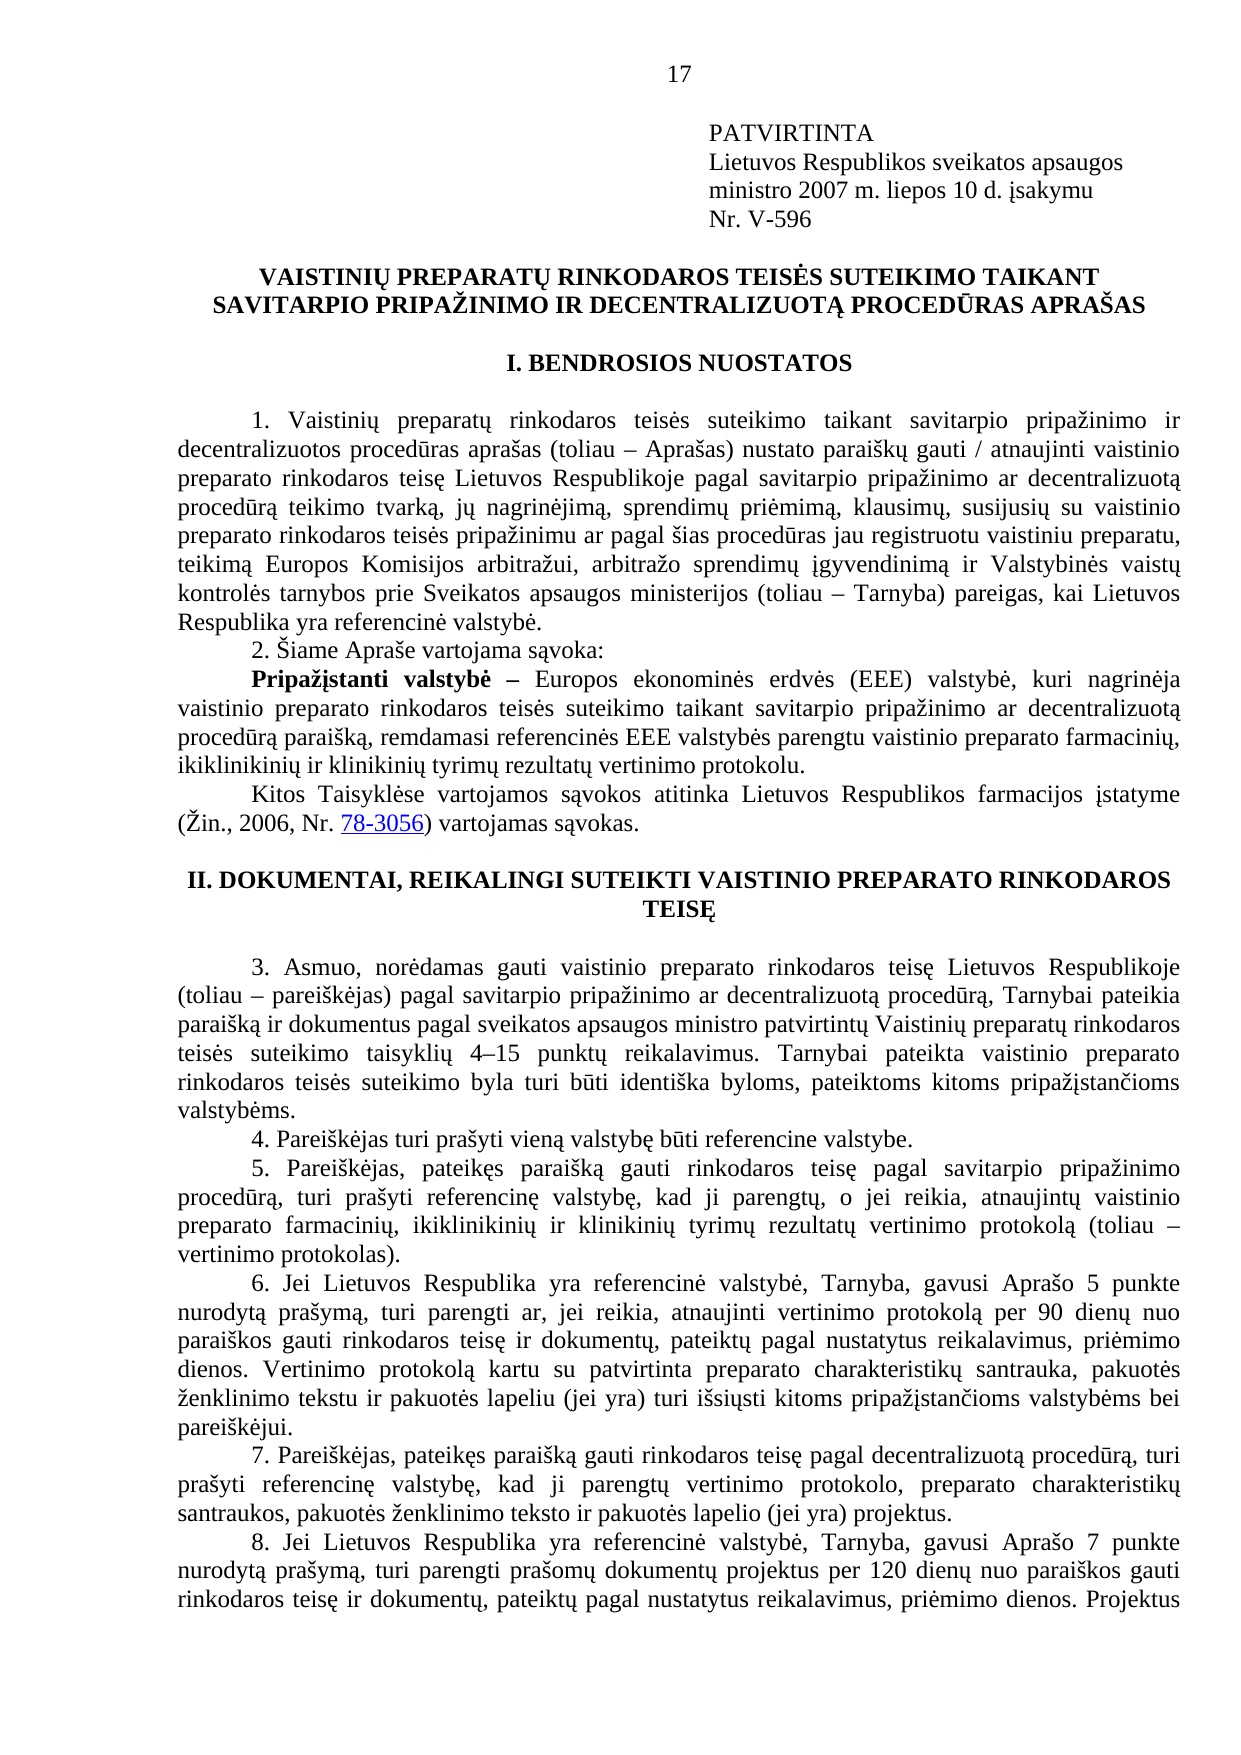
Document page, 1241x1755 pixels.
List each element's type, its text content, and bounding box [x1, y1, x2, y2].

text I. BENDROSIOS NUOSTATOS [177, 348, 1181, 377]
text 4. Pareiškėjas turi prašyti vieną valstybę būti referencine valstybe. [177, 1124, 1181, 1153]
text Pripažįstanti valstybė – Europos ekonominės erdvės (EEE) valstybė, kuri nagrinėja vaistinio preparato rinkodaros teisės suteikimo taikant savitarpio pripažinimo ar decentralizuotą procedūrą paraišką, remdamasi referencinės EEE valstybės parengtu vaistinio preparato farmacinių, ikiklinikinių ir klinikinių tyrimų rezultatų vertinimo protokolu. [177, 664, 1181, 779]
text ministro 2007 m. liepos 10 d. įsakymu [177, 176, 1181, 204]
text VAISTINIŲ PREPARATŲ RINKODAROS TEISĖS SUTEIKIMO TAIKANT SAVITARPIO PRIPAŽINIMO IR DECENTRALIZUOTĄ PROCEDŪRAS APRAŠAS [177, 262, 1181, 319]
text 2. Šiame Apraše vartojama sąvoka: [177, 636, 1181, 664]
text PATVIRTINTA [709, 118, 1181, 147]
text Kitos Taisyklėse vartojamos sąvokos atitinka Lietuvos Respublikos farmacijos įstatyme (Žin., 2006, Nr. 78-3056) vartojamas sąvokas. [177, 779, 1181, 837]
text 6. Jei Lietuvos Respublika yra referencinė valstybė, Tarnyba, gavusi Aprašo 5 punkte nurodytą prašymą, turi parengti ar, jei reikia, atnaujinti vertinimo protokolą per 90 dienų nuo paraiškos gauti rinkodaros teisę ir dokumentų, pateiktų pagal nustatytus reikalavimus, priėmimo dienos. Vertinimo protokolą kartu su patvirtinta preparato charakteristikų santrauka, pakuotės ženklinimo tekstu ir pakuotės lapeliu (jei yra) turi išsiųsti kitoms pripažįstančioms valstybėms bei pareiškėjui. [177, 1268, 1181, 1441]
text 8. Jei Lietuvos Respublika yra referencinė valstybė, Tarnyba, gavusi Aprašo 7 punkte nurodytą prašymą, turi parengti prašomų dokumentų projektus per 120 dienų nuo paraiškos gauti rinkodaros teisę ir dokumentų, pateiktų pagal nustatytus reikalavimus, priėmimo dienos. Projektus [177, 1527, 1181, 1613]
text II. DOKUMENTAI, REIKALINGI SUTEIKTI VAISTINIO PREPARATO RINKODAROS TEISĘ [177, 866, 1181, 923]
text Lietuvos Respublikos sveikatos apsaugos [177, 147, 1181, 176]
text 7. Pareiškėjas, pateikęs paraišką gauti rinkodaros teisę pagal decentralizuotą procedūrą, turi prašyti referencinę valstybę, kad ji parengtų vertinimo protokolo, preparato charakteristikų santraukos, pakuotės ženklinimo teksto ir pakuotės lapelio (jei yra) projektus. [177, 1441, 1181, 1527]
text 3. Asmuo, norėdamas gauti vaistinio preparato rinkodaros teisę Lietuvos Respublikoje (toliau – pareiškėjas) pagal savitarpio pripažinimo ar decentralizuotą procedūrą, Tarnybai pateikia paraišką ir dokumentus pagal sveikatos apsaugos ministro patvirtintų Vaistinių preparatų rinkodaros teisės suteikimo taisyklių 4–15 punktų reikalavimus. Tarnybai pateikta vaistinio preparato rinkodaros teisės suteikimo byla turi būti identiška byloms, pateiktoms kitoms pripažįstančioms valstybėms. [177, 952, 1181, 1124]
text 5. Pareiškėjas, pateikęs paraišką gauti rinkodaros teisę pagal savitarpio pripažinimo procedūrą, turi prašyti referencinę valstybę, kad ji parengtų, o jei reikia, atnaujintų vaistinio preparato farmacinių, ikiklinikinių ir klinikinių tyrimų rezultatų vertinimo protokolą (toliau – vertinimo protokolas). [177, 1153, 1181, 1268]
text Nr. V-596 [177, 204, 1181, 233]
text 1. Vaistinių preparatų rinkodaros teisės suteikimo taikant savitarpio pripažinimo ir decentralizuotos procedūras aprašas (toliau – Aprašas) nustato paraiškų gauti / atnaujinti vaistinio preparato rinkodaros teisę Lietuvos Respublikoje pagal savitarpio pripažinimo ar decentralizuotą procedūrą teikimo tvarką, jų nagrinėjimą, sprendimų priėmimą, klausimų, susijusių su vaistinio preparato rinkodaros teisės pripažinimu ar pagal šias procedūras jau registruotu vaistiniu preparatu, teikimą Europos Komisijos arbitražui, arbitražo sprendimų įgyvendinimą ir Valstybinės vaistų kontrolės tarnybos prie Sveikatos apsaugos ministerijos (toliau – Tarnyba) pareigas, kai Lietuvos Respublika yra referencinė valstybė. [177, 406, 1181, 636]
